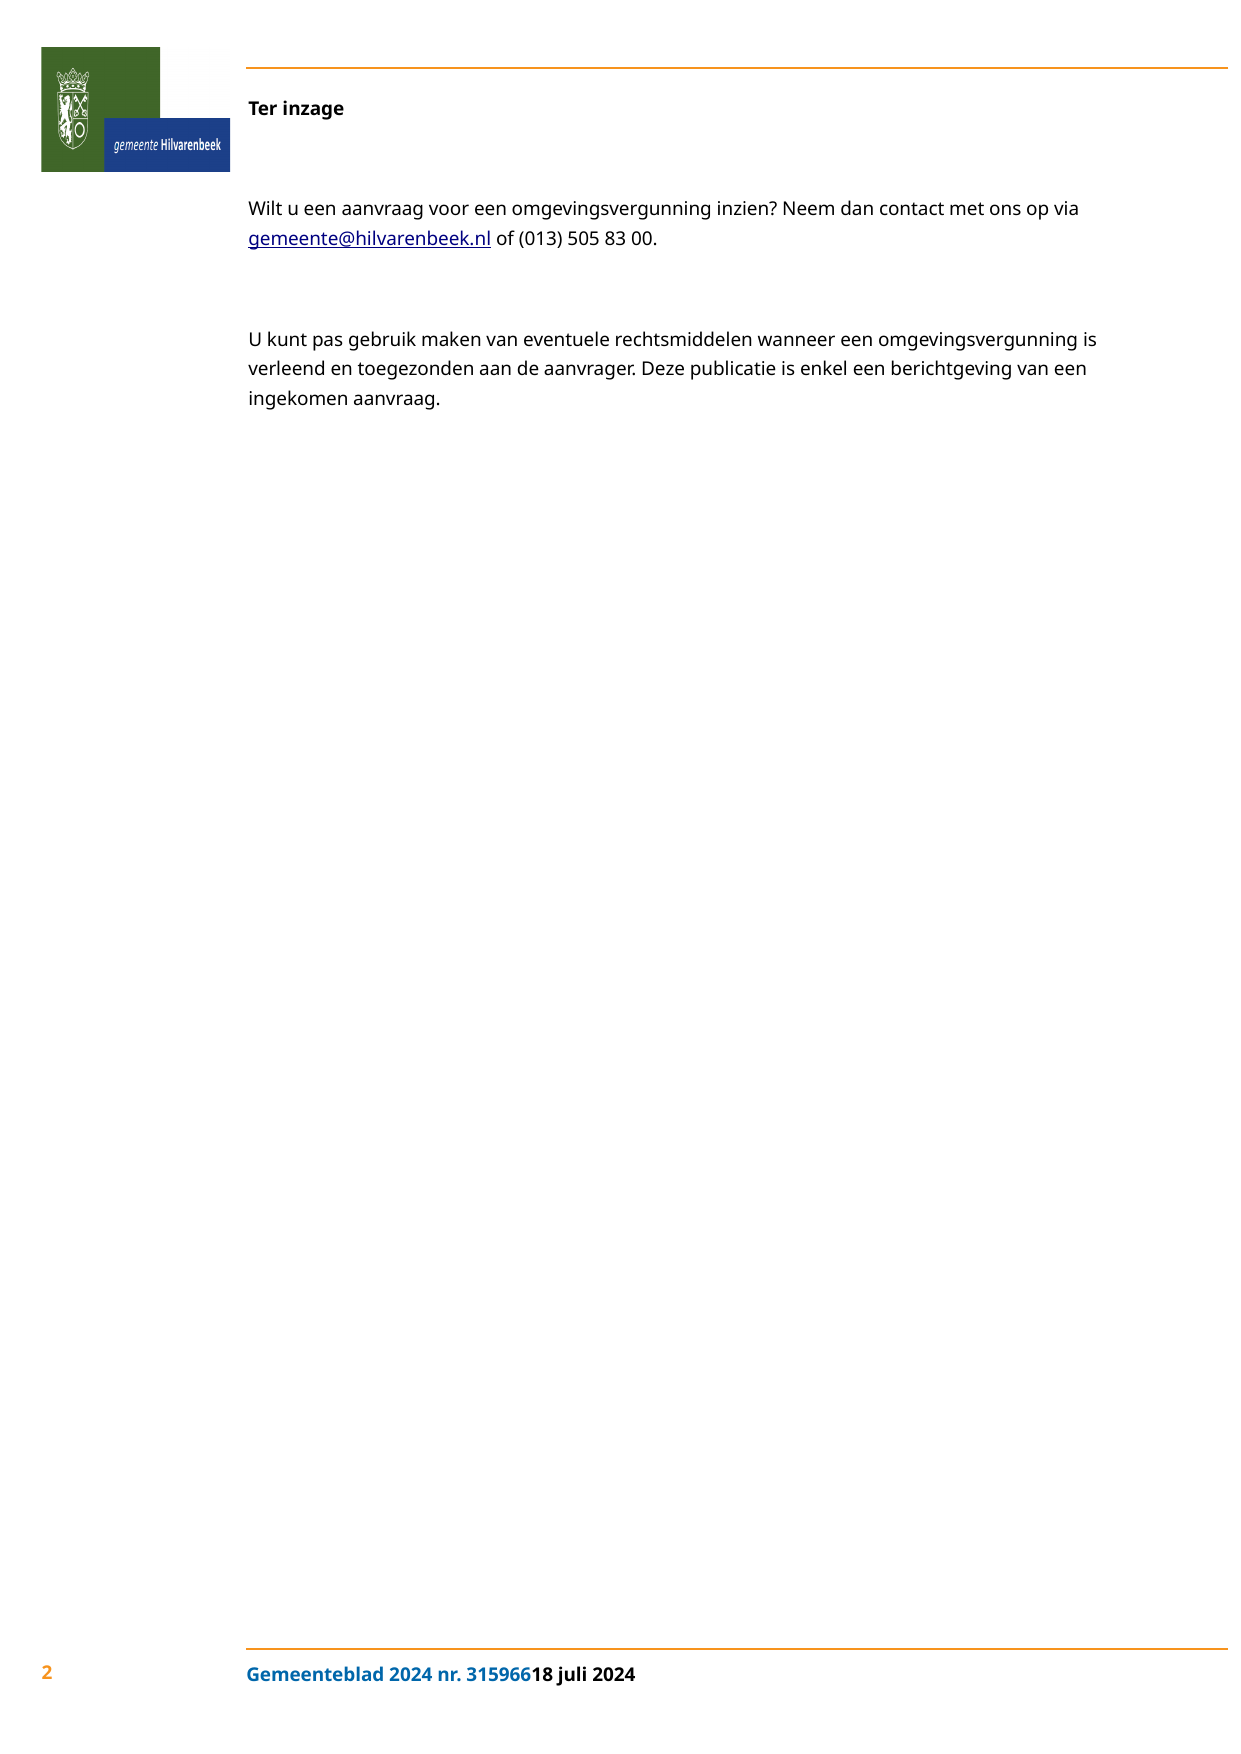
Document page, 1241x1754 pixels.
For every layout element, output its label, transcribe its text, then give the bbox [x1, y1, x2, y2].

text Wilt u een aanvraag voor een omgevingsvergunning inzien? Neem dan contact met ons op via gemeente@hilvarenbeek.nl of (013) 505 83 00. [248, 196, 1152, 251]
text U kunt pas gebruik maken van eventuele rechtsmiddelen wanneer een omgevingsvergunning is verleend en toegezonden aan de aanvrager. Deze publicatie is enkel een berichtgeving van een ingekomen aanvraag. [248, 326, 1152, 411]
picture [41, 47, 231, 172]
text Ter inzage [248, 95, 1152, 121]
